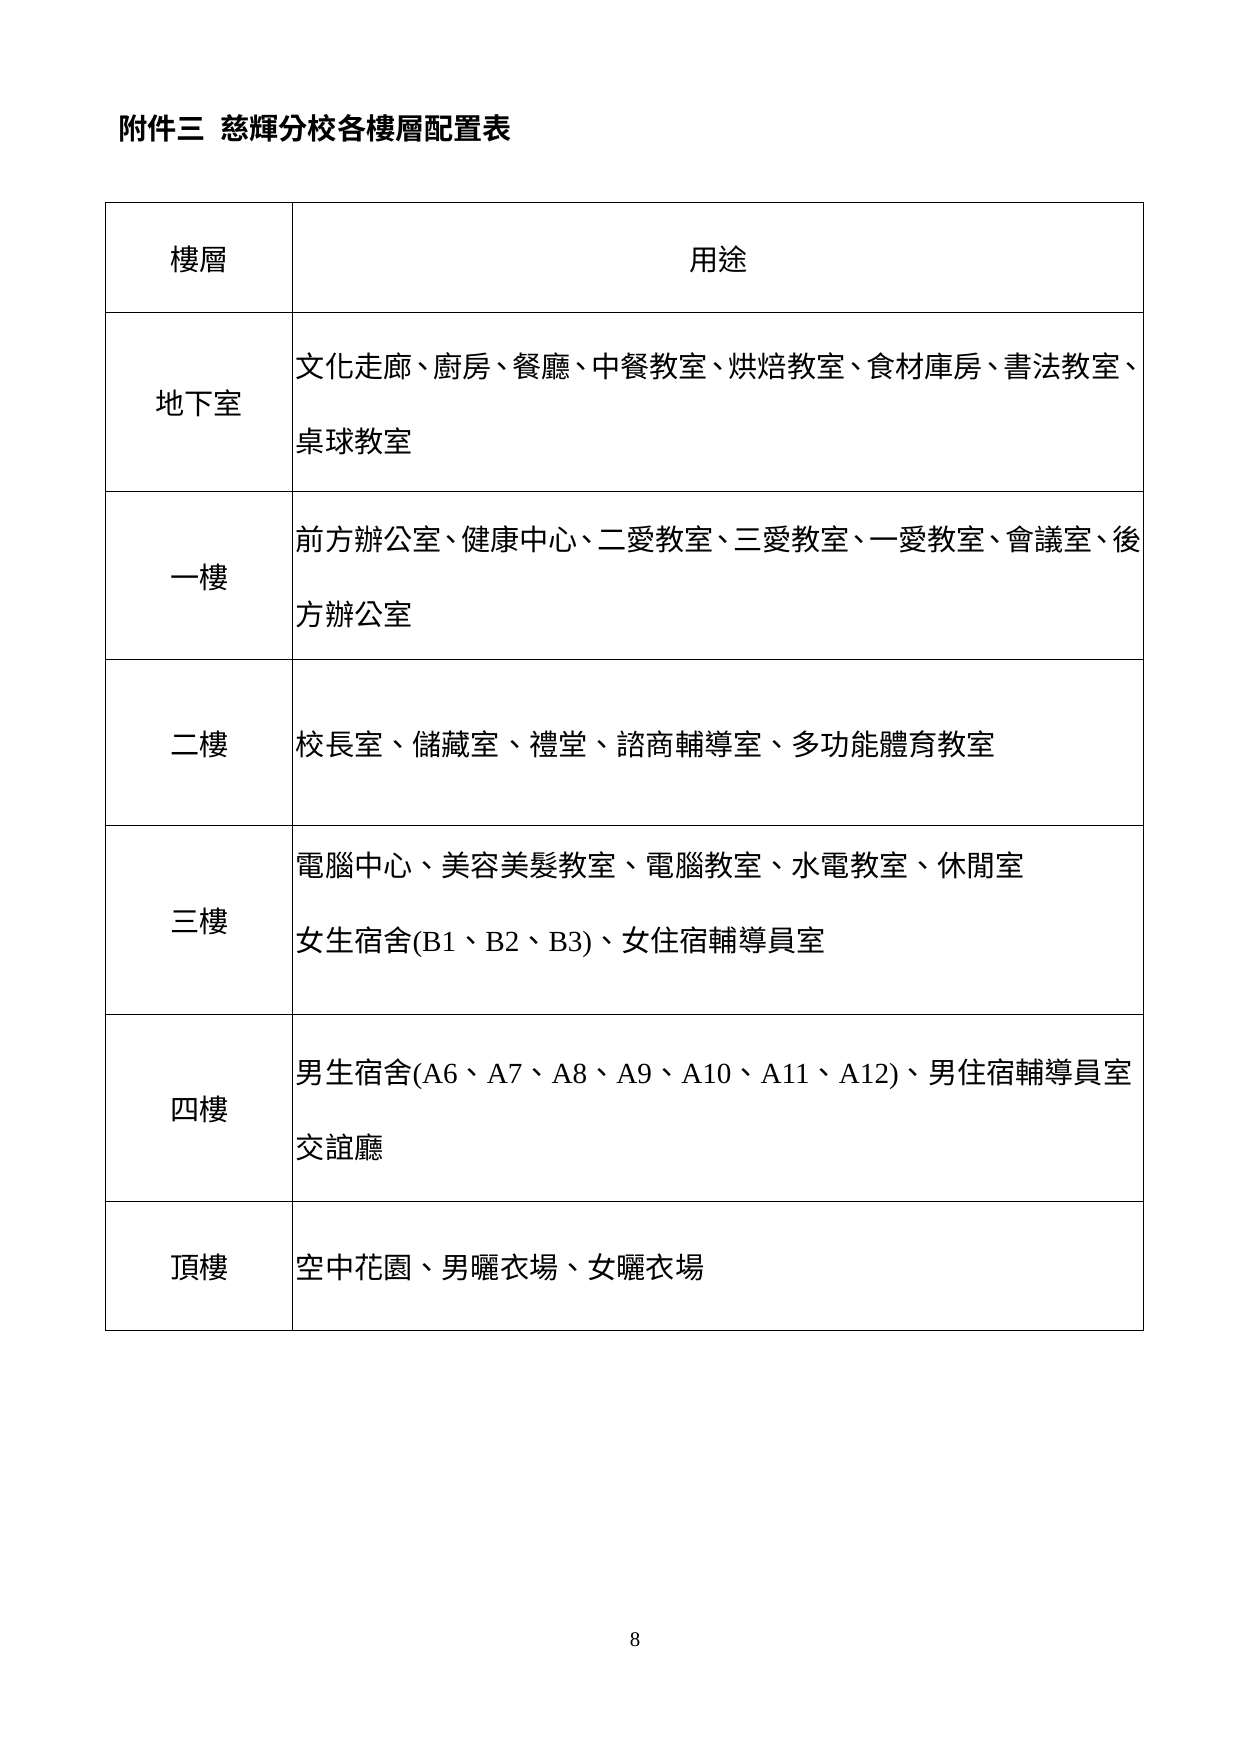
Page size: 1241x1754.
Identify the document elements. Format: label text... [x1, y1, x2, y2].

table_cell 男生宿舍(A6、A7、A8、A9、A10、A11、A12)、男住宿輔導員室 交誼廳 [293, 1015, 1143, 1201]
table_cell 空中花園、男曬衣場、女曬衣場 [293, 1202, 1143, 1330]
table_cell 前方辦公室、健康中心、二愛教室、三愛教室、一愛教室、會議室、後方辦公室 [293, 492, 1143, 659]
table_cell 文化走廊、廚房、餐廳、中餐教室、烘焙教室、食材庫房、書法教室、桌球教室 [293, 313, 1143, 491]
table_header 樓層 [106, 203, 292, 312]
table_cell 電腦中心、美容美髮教室、電腦教室、水電教室、休閒室 女生宿舍(B1、B2、B3)、女住宿輔導員室 [293, 826, 1143, 1014]
text 附件三 慈輝分校各樓層配置表 [118, 89, 1152, 164]
table_header 用途 [293, 203, 1143, 312]
table_cell 校長室、儲藏室、禮堂、諮商輔導室、多功能體育教室 [293, 660, 1143, 825]
table_cell 三樓 [106, 826, 292, 1014]
table_cell 地下室 [106, 313, 292, 491]
table_cell 頂樓 [106, 1202, 292, 1330]
table_cell 一樓 [106, 492, 292, 659]
table_cell 二樓 [106, 660, 292, 825]
table_cell 四樓 [106, 1015, 292, 1201]
